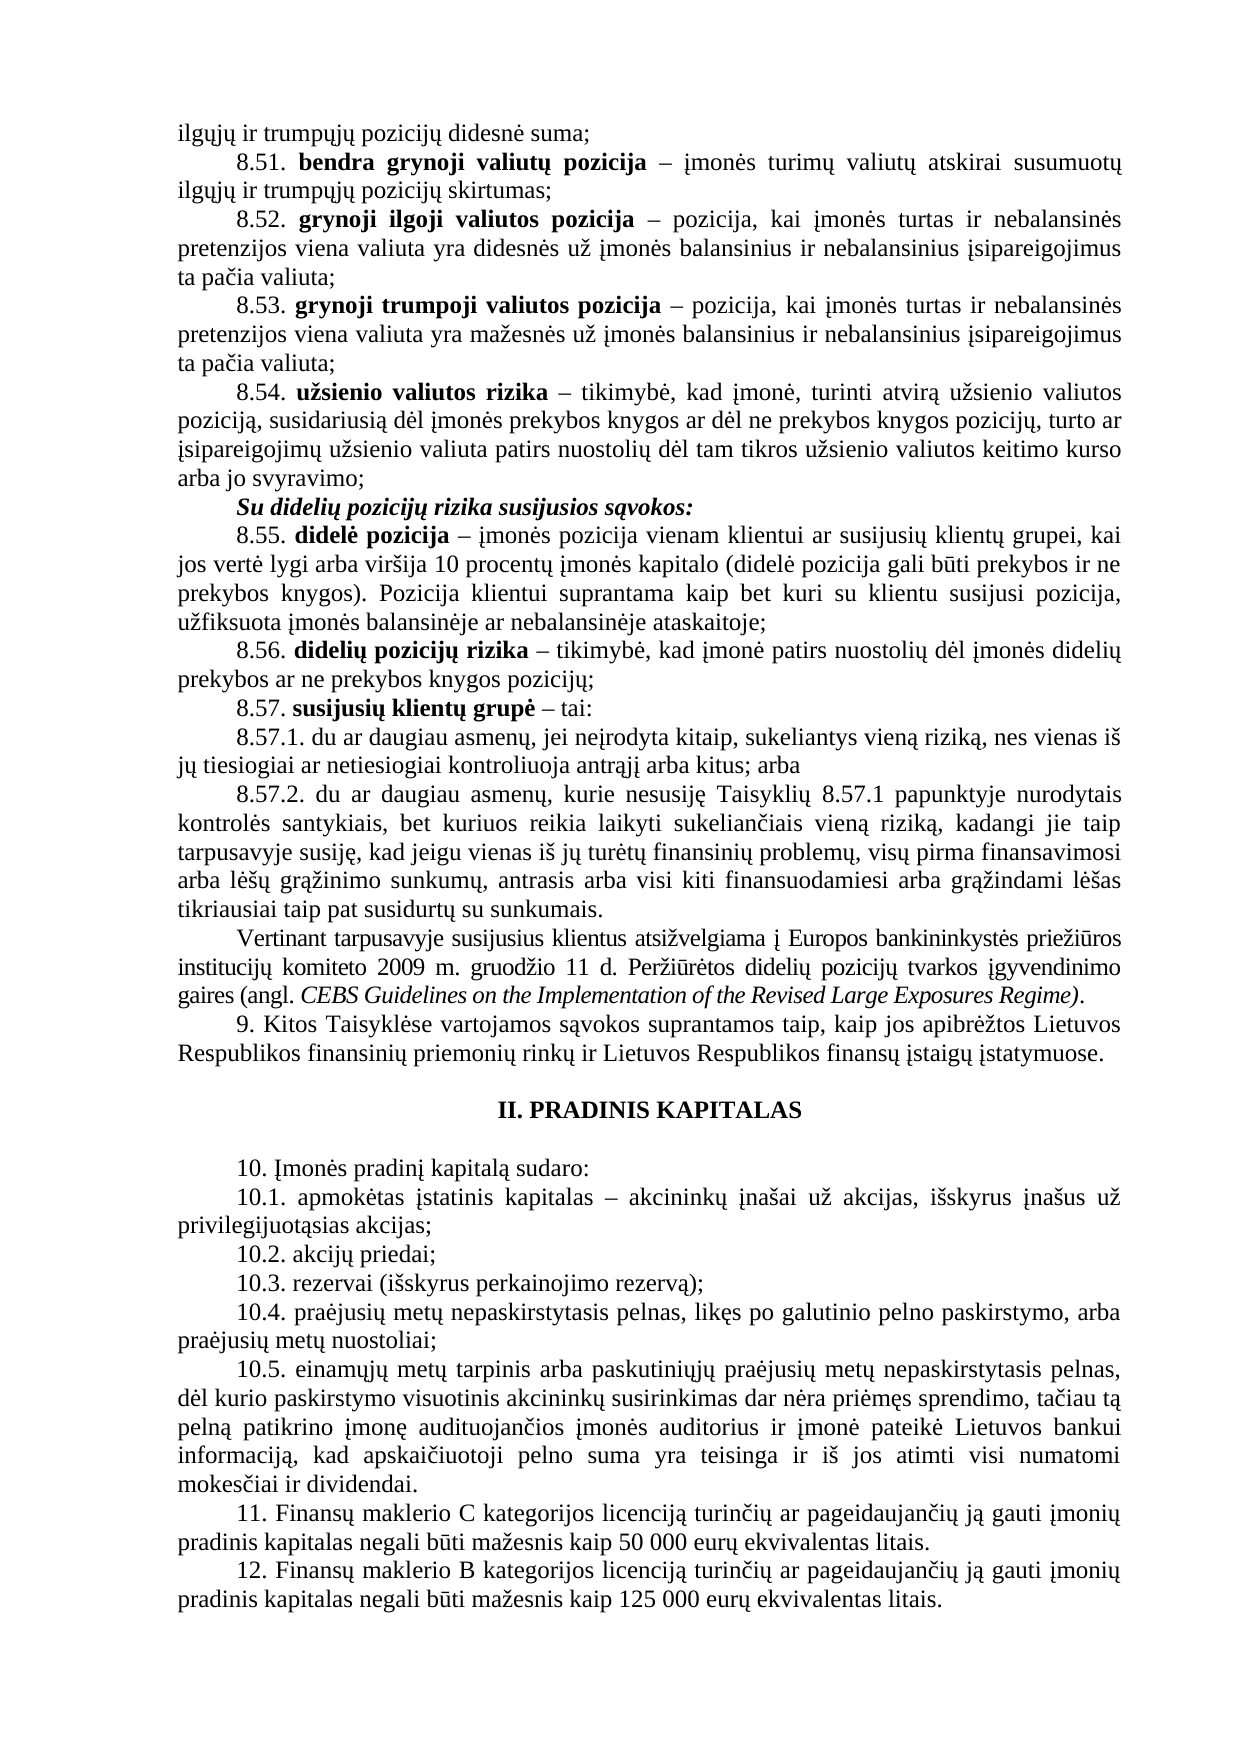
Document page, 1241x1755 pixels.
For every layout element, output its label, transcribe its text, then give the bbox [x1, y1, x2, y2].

text 8.56. didelių pozicijų rizika – tikimybė, kad įmonė patirs nuostolių dėl įmonės didelių prekybos ar ne prekybos knygos pozicijų; [177, 636, 1122, 693]
text 9. Kitos Taisyklėse vartojamos sąvokos suprantamos taip, kaip jos apibrėžtos Lietuvos Respublikos finansinių priemonių rinkų ir Lietuvos Respublikos finansų įstaigų įstatymuose. [177, 1009, 1122, 1067]
text 8.55. didelė pozicija – įmonės pozicija vienam klientui ar susijusių klientų grupei, kai jos vertė lygi arba viršija 10 procentų įmonės kapitalo (didelė pozicija gali būti prekybos ir ne prekybos knygos). Pozicija klientui suprantama kaip bet kuri su klientu susijusi pozicija, užfiksuota įmonės balansinėje ar nebalansinėje ataskaitoje; [177, 521, 1122, 636]
text 10.5. einamųjų metų tarpinis arba paskutiniųjų praėjusių metų nepaskirstytasis pelnas, dėl kurio paskirstymo visuotinis akcininkų susirinkimas dar nėra priėmęs sprendimo, tačiau tą pelną patikrino įmonę audituojančios įmonės auditorius ir įmonė pateikė Lietuvos bankui informaciją, kad apskaičiuotoji pelno suma yra teisinga ir iš jos atimti visi numatomi mokesčiai ir dividendai. [177, 1354, 1122, 1498]
text 8.51. bendra grynoji valiutų pozicija – įmonės turimų valiutų atskirai susumuotų ilgųjų ir trumpųjų pozicijų skirtumas; [177, 147, 1122, 204]
text ilgųjų ir trumpųjų pozicijų didesnė suma; [177, 118, 1122, 147]
text 8.57. susijusių klientų grupė – tai: [177, 693, 1122, 722]
text 10.1. apmokėtas įstatinis kapitalas – akcininkų įnašai už akcijas, išskyrus įnašus už privilegijuotąsias akcijas; [177, 1182, 1122, 1239]
text Su didelių pozicijų rizika susijusios sąvokos: [177, 492, 1122, 521]
text 10.2. akcijų priedai; [177, 1239, 1122, 1268]
text 8.57.1. du ar daugiau asmenų, jei neįrodyta kitaip, sukeliantys vieną riziką, nes vienas iš jų tiesiogiai ar netiesiogiai kontroliuoja antrąjį arba kitus; arba [177, 722, 1122, 779]
text 8.53. grynoji trumpoji valiutos pozicija – pozicija, kai įmonės turtas ir nebalansinės pretenzijos viena valiuta yra mažesnės už įmonės balansinius ir nebalansinius įsipareigojimus ta pačia valiuta; [177, 291, 1122, 377]
text 11. Finansų maklerio C kategorijos licenciją turinčių ar pageidaujančių ją gauti įmonių pradinis kapitalas negali būti mažesnis kaip 50 000 eurų ekvivalentas litais. [177, 1498, 1122, 1556]
text II. PRADINIS KAPITALAS [177, 1096, 1122, 1124]
text Vertinant tarpusavyje susijusius klientus atsižvelgiama į Europos bankininkystės priežiūros institucijų komiteto 2009 m. gruodžio 11 d. Peržiūrėtos didelių pozicijų tvarkos įgyvendinimo gaires (angl. CEBS Guidelines on the Implementation of the Revised Large Exposures Regime). [177, 923, 1122, 1009]
text 8.54. užsienio valiutos rizika – tikimybė, kad įmonė, turinti atvirą užsienio valiutos poziciją, susidariusią dėl įmonės prekybos knygos ar dėl ne prekybos knygos pozicijų, turto ar įsipareigojimų užsienio valiuta patirs nuostolių dėl tam tikros užsienio valiutos keitimo kurso arba jo svyravimo; [177, 377, 1122, 492]
text 8.57.2. du ar daugiau asmenų, kurie nesusiję Taisyklių 8.57.1 papunktyje nurodytais kontrolės santykiais, bet kuriuos reikia laikyti sukeliančiais vieną riziką, kadangi jie taip tarpusavyje susiję, kad jeigu vienas iš jų turėtų finansinių problemų, visų pirma finansavimosi arba lėšų grąžinimo sunkumų, antrasis arba visi kiti finansuodamiesi arba grąžindami lėšas tikriausiai taip pat susidurtų su sunkumais. [177, 779, 1122, 923]
text 10.3. rezervai (išskyrus perkainojimo rezervą); [177, 1268, 1122, 1297]
text 10.4. praėjusių metų nepaskirstytasis pelnas, likęs po galutinio pelno paskirstymo, arba praėjusių metų nuostoliai; [177, 1297, 1122, 1354]
text 12. Finansų maklerio B kategorijos licenciją turinčių ar pageidaujančių ją gauti įmonių pradinis kapitalas negali būti mažesnis kaip 125 000 eurų ekvivalentas litais. [177, 1556, 1122, 1613]
text 8.52. grynoji ilgoji valiutos pozicija – pozicija, kai įmonės turtas ir nebalansinės pretenzijos viena valiuta yra didesnės už įmonės balansinius ir nebalansinius įsipareigojimus ta pačia valiuta; [177, 204, 1122, 291]
text 10. Įmonės pradinį kapitalą sudaro: [177, 1153, 1122, 1182]
